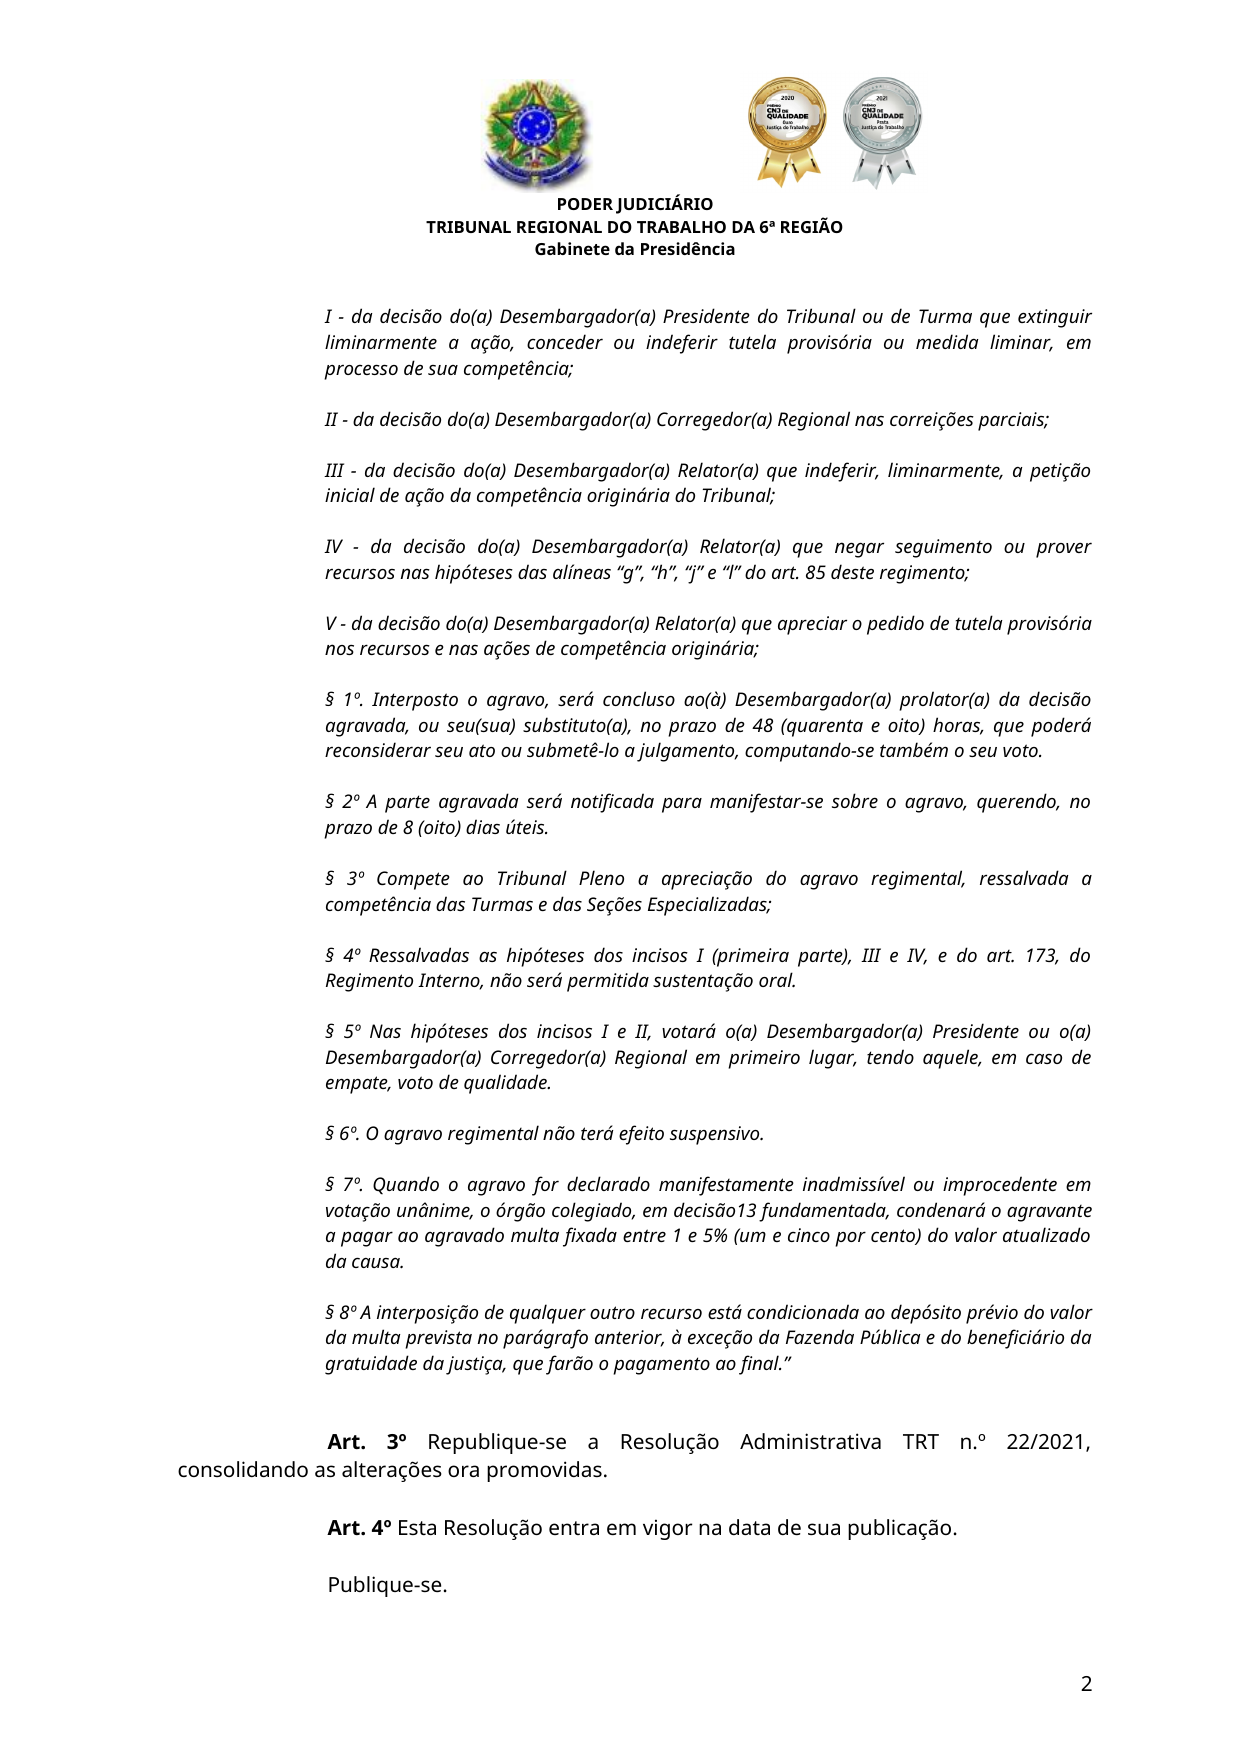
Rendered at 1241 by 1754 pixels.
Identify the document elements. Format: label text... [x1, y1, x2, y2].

text § 7º. Quando o agravo for declarado manifestamente inadmissível ou improcedente em votação unânime, o órgão colegiado, em decisão13 fundamentada, condenará o agravante a pagar ao agravado multa fixada entre 1 e 5% (um e cinco por cento) do valor atualizado da causa. [325, 1172, 1092, 1274]
text § 8º A interposição de qualquer outro recurso está condicionada ao depósito prévio do valor da multa prevista no parágrafo anterior, à exceção da Fazenda Pública e do beneficiário da gratuidade da justiça, que farão o pagamento ao final.” [325, 1299, 1092, 1376]
text III - da decisão do(a) Desembargador(a) Relator(a) que indeferir, liminarmente, a petição inicial de ação da competência originária do Tribunal; [325, 457, 1092, 508]
text IV - da decisão do(a) Desembargador(a) Relator(a) que negar seguimento ou prover recursos nas hipóteses das alíneas “g”, “h”, “j” e “l” do art. 85 deste regimento; [325, 533, 1092, 584]
picture [480, 79, 594, 193]
picture [739, 71, 928, 193]
text § 6º. O agravo regimental não terá efeito suspensivo. [325, 1121, 1092, 1146]
text Art. 3º Republique-se a Resolução Administrativa TRT n.º 22/2021, consolidando as alterações ora promovidas. [177, 1427, 1092, 1484]
text § 2º A parte agravada será notificada para manifestar-se sobre o agravo, querendo, no prazo de 8 (oito) dias úteis. [325, 789, 1092, 840]
text § 1º. Interposto o agravo, será concluso ao(à) Desembargador(a) prolator(a) da decisão agravada, ou seu(sua) substituto(a), no prazo de 48 (quarenta e oito) horas, que poderá reconsiderar seu ato ou submetê-lo a julgamento, computando-se também o seu voto. [325, 687, 1092, 763]
text I - da decisão do(a) Desembargador(a) Presidente do Tribunal ou de Turma que extinguir liminarmente a ação, conceder ou indeferir tutela provisória ou medida liminar, em processo de sua competência; [325, 304, 1092, 380]
text Art. 4º Esta Resolução entra em vigor na data de sua publicação. [177, 1513, 1092, 1541]
text § 3º Compete ao Tribunal Pleno a apreciação do agravo regimental, ressalvada a competência das Turmas e das Seções Especializadas; [325, 865, 1092, 916]
text § 5º Nas hipóteses dos incisos I e II, votará o(a) Desembargador(a) Presidente ou o(a) Desembargador(a) Corregedor(a) Regional em primeiro lugar, tendo aquele, em caso de empate, voto de qualidade. [325, 1018, 1092, 1095]
text II - da decisão do(a) Desembargador(a) Corregedor(a) Regional nas correições parciais; [325, 406, 1092, 431]
text § 4º Ressalvadas as hipóteses dos incisos I (primeira parte), III e IV, e do art. 173, do Regimento Interno, não será permitida sustentação oral. [325, 942, 1092, 993]
text V - da decisão do(a) Desembargador(a) Relator(a) que apreciar o pedido de tutela provisória nos recursos e nas ações de competência originária; [325, 610, 1092, 661]
text Publique-se. [177, 1570, 1092, 1598]
